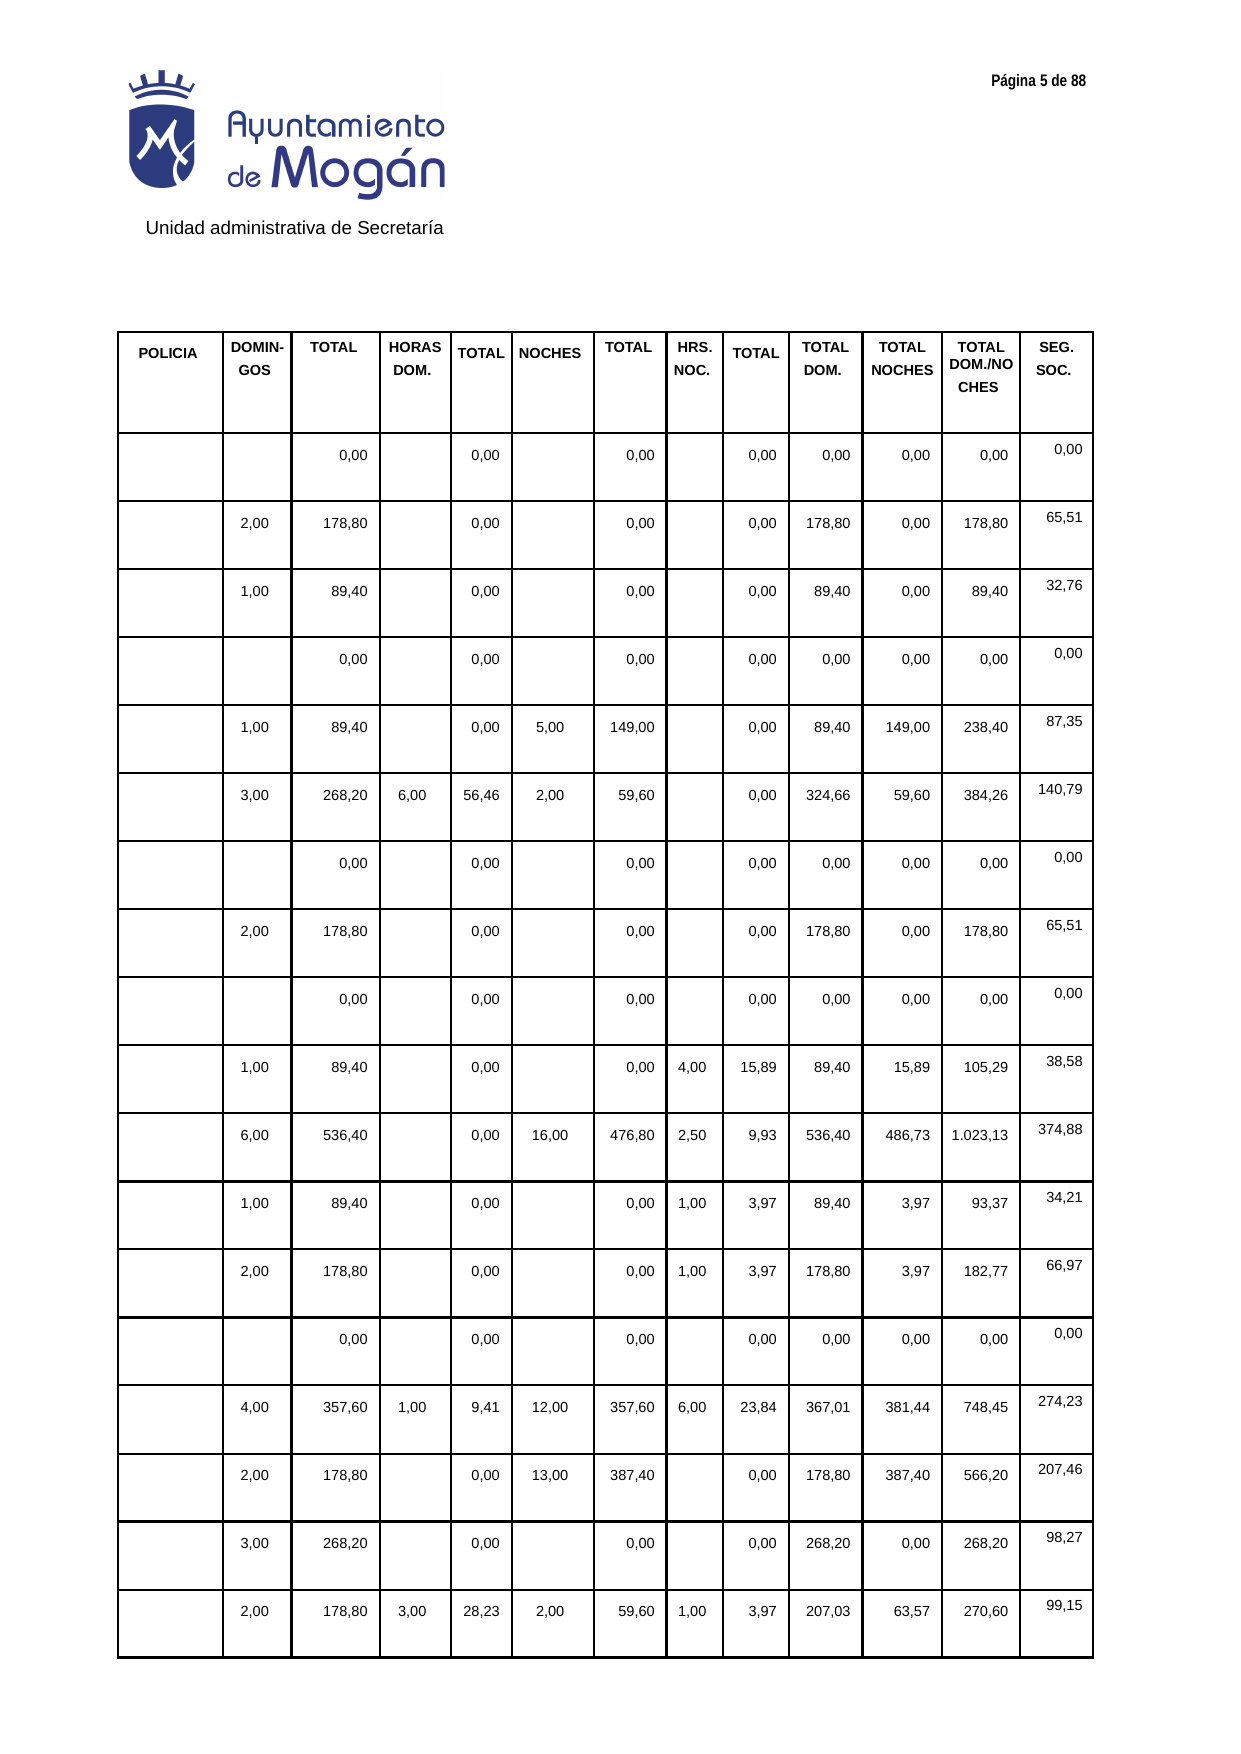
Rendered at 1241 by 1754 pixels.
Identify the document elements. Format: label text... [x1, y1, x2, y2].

table_cell 357,60 [293, 1386, 379, 1452]
table_cell 3,97 [724, 1183, 788, 1248]
table_cell 0,00 [1021, 1319, 1092, 1384]
table_cell 0,00 [724, 774, 788, 840]
table_cell 0,00 [595, 910, 665, 976]
table_cell 3,00 [224, 774, 290, 840]
table_cell 0,00 [595, 978, 665, 1044]
table_cell [513, 434, 593, 500]
table_cell [668, 502, 722, 568]
table_cell [381, 978, 450, 1044]
table_cell [119, 842, 222, 908]
table_cell 3,97 [864, 1183, 941, 1248]
table_cell 63,57 [864, 1591, 941, 1656]
table_cell 384,26 [943, 774, 1019, 840]
table_cell 0,00 [293, 434, 379, 500]
table_cell 6,00 [668, 1386, 722, 1452]
table_cell [119, 1250, 222, 1316]
table_cell [119, 570, 222, 636]
table_cell 0,00 [452, 706, 511, 772]
table_cell 324,66 [790, 774, 861, 840]
table_cell 105,29 [943, 1046, 1019, 1112]
table_cell 3,97 [724, 1591, 788, 1656]
table_cell [513, 502, 593, 568]
table_cell [119, 638, 222, 704]
table_cell 89,40 [790, 706, 861, 772]
table_cell [224, 1319, 290, 1384]
table_cell 89,40 [790, 570, 861, 636]
table_cell 0,00 [452, 978, 511, 1044]
table_cell 268,20 [790, 1523, 861, 1588]
table_cell 178,80 [943, 910, 1019, 976]
table_cell 0,00 [595, 1046, 665, 1112]
table_cell 0,00 [943, 842, 1019, 908]
table_cell 13,00 [513, 1455, 593, 1520]
table_cell [119, 706, 222, 772]
table_cell 0,00 [452, 1455, 511, 1520]
table_cell 1,00 [224, 706, 290, 772]
table_cell 0,00 [452, 842, 511, 908]
table_cell 89,40 [293, 1046, 379, 1112]
table_cell 3,97 [724, 1250, 788, 1316]
table_cell [381, 910, 450, 976]
table_cell 87,35 [1021, 706, 1092, 772]
table_cell 0,00 [1021, 842, 1092, 908]
table_cell [119, 1183, 222, 1248]
table_header TOTAL DOM./NOCHES [943, 333, 1019, 432]
table_cell 1,00 [224, 1183, 290, 1248]
table_cell 1,00 [668, 1250, 722, 1316]
table_cell 0,00 [943, 638, 1019, 704]
table_header TOTAL [724, 333, 788, 432]
table_cell 65,51 [1021, 502, 1092, 568]
table_cell 0,00 [452, 1114, 511, 1180]
table_cell 566,20 [943, 1455, 1019, 1520]
table_cell 0,00 [864, 570, 941, 636]
table_cell 38,58 [1021, 1046, 1092, 1112]
table_cell 274,23 [1021, 1386, 1092, 1452]
table_cell 28,23 [452, 1591, 511, 1656]
table_cell [119, 1046, 222, 1112]
table_cell [513, 1046, 593, 1112]
table_cell 0,00 [724, 978, 788, 1044]
table_header HRS. NOC. [668, 333, 722, 432]
table_cell [668, 638, 722, 704]
table_cell 357,60 [595, 1386, 665, 1452]
table_cell 182,77 [943, 1250, 1019, 1316]
table_cell [381, 434, 450, 500]
table_cell 0,00 [790, 978, 861, 1044]
table_cell [513, 1523, 593, 1588]
table_cell 89,40 [790, 1046, 861, 1112]
table_cell 23,84 [724, 1386, 788, 1452]
table_cell 178,80 [790, 1250, 861, 1316]
table_cell [381, 1319, 450, 1384]
table_cell [668, 774, 722, 840]
table_cell 99,15 [1021, 1591, 1092, 1656]
table_cell 59,60 [864, 774, 941, 840]
table_cell [119, 1455, 222, 1520]
table_cell [381, 570, 450, 636]
table_cell 98,27 [1021, 1523, 1092, 1588]
table_cell 0,00 [452, 1183, 511, 1248]
table_cell 89,40 [790, 1183, 861, 1248]
table_cell 4,00 [668, 1046, 722, 1112]
table_cell 387,40 [864, 1455, 941, 1520]
table_cell [224, 434, 290, 500]
table_cell 0,00 [452, 1319, 511, 1384]
table_cell 3,97 [864, 1250, 941, 1316]
table_header TOTAL [452, 333, 511, 432]
table_cell 65,51 [1021, 910, 1092, 976]
table_cell [668, 1319, 722, 1384]
table_cell [119, 502, 222, 568]
table_cell 149,00 [864, 706, 941, 772]
table_cell 381,44 [864, 1386, 941, 1452]
table_cell 0,00 [724, 910, 788, 976]
table_cell 178,80 [943, 502, 1019, 568]
table_cell 1,00 [224, 570, 290, 636]
table_cell 1,00 [668, 1183, 722, 1248]
table_header TOTAL [293, 333, 379, 432]
table_cell 15,89 [864, 1046, 941, 1112]
table_cell 0,00 [790, 1319, 861, 1384]
table_cell 0,00 [724, 842, 788, 908]
table_cell 0,00 [293, 638, 379, 704]
table_cell 1.023,13 [943, 1114, 1019, 1180]
table_cell 268,20 [943, 1523, 1019, 1588]
table_cell [381, 1046, 450, 1112]
table_cell 0,00 [595, 842, 665, 908]
table_header TOTAL NOCHES [864, 333, 941, 432]
table_cell [513, 978, 593, 1044]
table_cell 2,00 [224, 910, 290, 976]
table_cell 268,20 [293, 1523, 379, 1588]
table_cell 2,00 [224, 1455, 290, 1520]
table_cell 0,00 [864, 434, 941, 500]
table_cell 536,40 [293, 1114, 379, 1180]
table_cell 4,00 [224, 1386, 290, 1452]
table_cell [668, 910, 722, 976]
table_cell 16,00 [513, 1114, 593, 1180]
table_cell 0,00 [293, 1319, 379, 1384]
table_cell 34,21 [1021, 1183, 1092, 1248]
table_cell [513, 1250, 593, 1316]
table_cell 0,00 [790, 434, 861, 500]
table_cell 0,00 [790, 842, 861, 908]
table_cell 178,80 [293, 502, 379, 568]
table_cell 0,00 [864, 910, 941, 976]
table_cell [668, 706, 722, 772]
table_cell 0,00 [293, 978, 379, 1044]
table_cell 0,00 [452, 638, 511, 704]
table_cell 0,00 [452, 1046, 511, 1112]
table_cell [381, 706, 450, 772]
table_cell 0,00 [943, 434, 1019, 500]
table_cell 0,00 [595, 434, 665, 500]
table_cell 140,79 [1021, 774, 1092, 840]
picture [128, 70, 445, 206]
table_cell [513, 638, 593, 704]
table_cell 0,00 [864, 978, 941, 1044]
table_cell 3,00 [381, 1591, 450, 1656]
table_cell 15,89 [724, 1046, 788, 1112]
table_cell 1,00 [381, 1386, 450, 1452]
table_cell [513, 910, 593, 976]
table_cell [668, 1523, 722, 1588]
table_cell 89,40 [293, 570, 379, 636]
table_cell [224, 978, 290, 1044]
table_cell 59,60 [595, 774, 665, 840]
table_cell [668, 434, 722, 500]
table_cell 9,93 [724, 1114, 788, 1180]
table_cell 93,37 [943, 1183, 1019, 1248]
table_header NOCHES [513, 333, 593, 432]
table_cell 207,46 [1021, 1455, 1092, 1520]
table_cell 0,00 [864, 842, 941, 908]
table_cell 0,00 [724, 502, 788, 568]
table_cell 0,00 [943, 1319, 1019, 1384]
table_cell 0,00 [724, 1455, 788, 1520]
table_cell 1,00 [668, 1591, 722, 1656]
table_cell 0,00 [790, 638, 861, 704]
table_cell 3,00 [224, 1523, 290, 1588]
table_cell 0,00 [864, 502, 941, 568]
table_cell 149,00 [595, 706, 665, 772]
table_cell 0,00 [595, 638, 665, 704]
table_cell 178,80 [790, 910, 861, 976]
table_cell [119, 1319, 222, 1384]
table_cell 2,50 [668, 1114, 722, 1180]
table_cell 178,80 [293, 910, 379, 976]
table_cell [224, 638, 290, 704]
table_cell 0,00 [1021, 638, 1092, 704]
table_cell 0,00 [864, 1523, 941, 1588]
table_cell [668, 1455, 722, 1520]
table_cell [224, 842, 290, 908]
table_cell 0,00 [595, 1183, 665, 1248]
table_cell [381, 1523, 450, 1588]
table_cell [119, 1591, 222, 1656]
table_cell 0,00 [452, 502, 511, 568]
table_cell [381, 502, 450, 568]
table_cell 0,00 [595, 1523, 665, 1588]
table_cell 270,60 [943, 1591, 1019, 1656]
table_cell 0,00 [724, 638, 788, 704]
table_header SEG. SOC. [1021, 333, 1092, 432]
table_cell 178,80 [293, 1455, 379, 1520]
table_cell 486,73 [864, 1114, 941, 1180]
table_header TOTAL DOM. [790, 333, 861, 432]
table_cell [381, 1183, 450, 1248]
table_cell 32,76 [1021, 570, 1092, 636]
table_cell 12,00 [513, 1386, 593, 1452]
table_cell 0,00 [864, 1319, 941, 1384]
table_cell 0,00 [724, 434, 788, 500]
table_cell 0,00 [1021, 978, 1092, 1044]
table_cell 0,00 [452, 910, 511, 976]
table_cell [513, 570, 593, 636]
table_cell [668, 842, 722, 908]
table_header HORAS DOM. [381, 333, 450, 432]
table_cell 2,00 [513, 774, 593, 840]
table_cell 268,20 [293, 774, 379, 840]
table_cell [381, 1114, 450, 1180]
table_cell [119, 1386, 222, 1452]
table_cell [668, 570, 722, 636]
table_cell 476,80 [595, 1114, 665, 1180]
table_cell 178,80 [293, 1250, 379, 1316]
table_cell [513, 842, 593, 908]
table_cell 89,40 [293, 1183, 379, 1248]
table_cell 89,40 [293, 706, 379, 772]
table_cell 0,00 [724, 1319, 788, 1384]
table_cell 178,80 [790, 502, 861, 568]
table_cell 1,00 [224, 1046, 290, 1112]
table_cell [381, 842, 450, 908]
table_cell 0,00 [724, 1523, 788, 1588]
table_cell 178,80 [790, 1455, 861, 1520]
table_cell 0,00 [293, 842, 379, 908]
table_cell [119, 1523, 222, 1588]
table_cell 0,00 [595, 1250, 665, 1316]
table_cell 0,00 [452, 1250, 511, 1316]
table_cell 0,00 [595, 570, 665, 636]
table_cell 0,00 [452, 570, 511, 636]
table_cell 56,46 [452, 774, 511, 840]
table_cell [381, 1455, 450, 1520]
table_cell [668, 978, 722, 1044]
table_cell 387,40 [595, 1455, 665, 1520]
table_cell [119, 774, 222, 840]
table_cell 0,00 [595, 502, 665, 568]
table_cell 0,00 [595, 1319, 665, 1384]
table_cell 0,00 [724, 706, 788, 772]
table_cell 5,00 [513, 706, 593, 772]
table_cell 0,00 [864, 638, 941, 704]
table_cell 2,00 [224, 502, 290, 568]
table_cell 0,00 [452, 1523, 511, 1588]
table_cell 2,00 [224, 1591, 290, 1656]
table_cell [513, 1183, 593, 1248]
table_cell 207,03 [790, 1591, 861, 1656]
table_cell 2,00 [513, 1591, 593, 1656]
table_cell 367,01 [790, 1386, 861, 1452]
table_cell [381, 638, 450, 704]
table_cell [119, 1114, 222, 1180]
table_cell 89,40 [943, 570, 1019, 636]
table_cell [119, 910, 222, 976]
table_header TOTAL [595, 333, 665, 432]
table_cell [513, 1319, 593, 1384]
table_cell 238,40 [943, 706, 1019, 772]
table_cell 9,41 [452, 1386, 511, 1452]
table_cell 0,00 [943, 978, 1019, 1044]
table_header DOMIN-GOS [224, 333, 290, 432]
table_cell 374,88 [1021, 1114, 1092, 1180]
table_cell 66,97 [1021, 1250, 1092, 1316]
table_cell 178,80 [293, 1591, 379, 1656]
table_cell 536,40 [790, 1114, 861, 1180]
table_cell 0,00 [724, 570, 788, 636]
table_cell 6,00 [224, 1114, 290, 1180]
table_header POLICIA [119, 333, 222, 432]
table_cell 0,00 [452, 434, 511, 500]
table_cell [119, 434, 222, 500]
table_cell 748,45 [943, 1386, 1019, 1452]
table_cell 6,00 [381, 774, 450, 840]
table_cell [119, 978, 222, 1044]
table_cell 2,00 [224, 1250, 290, 1316]
table_cell 59,60 [595, 1591, 665, 1656]
table_cell 0,00 [1021, 434, 1092, 500]
table_cell [381, 1250, 450, 1316]
